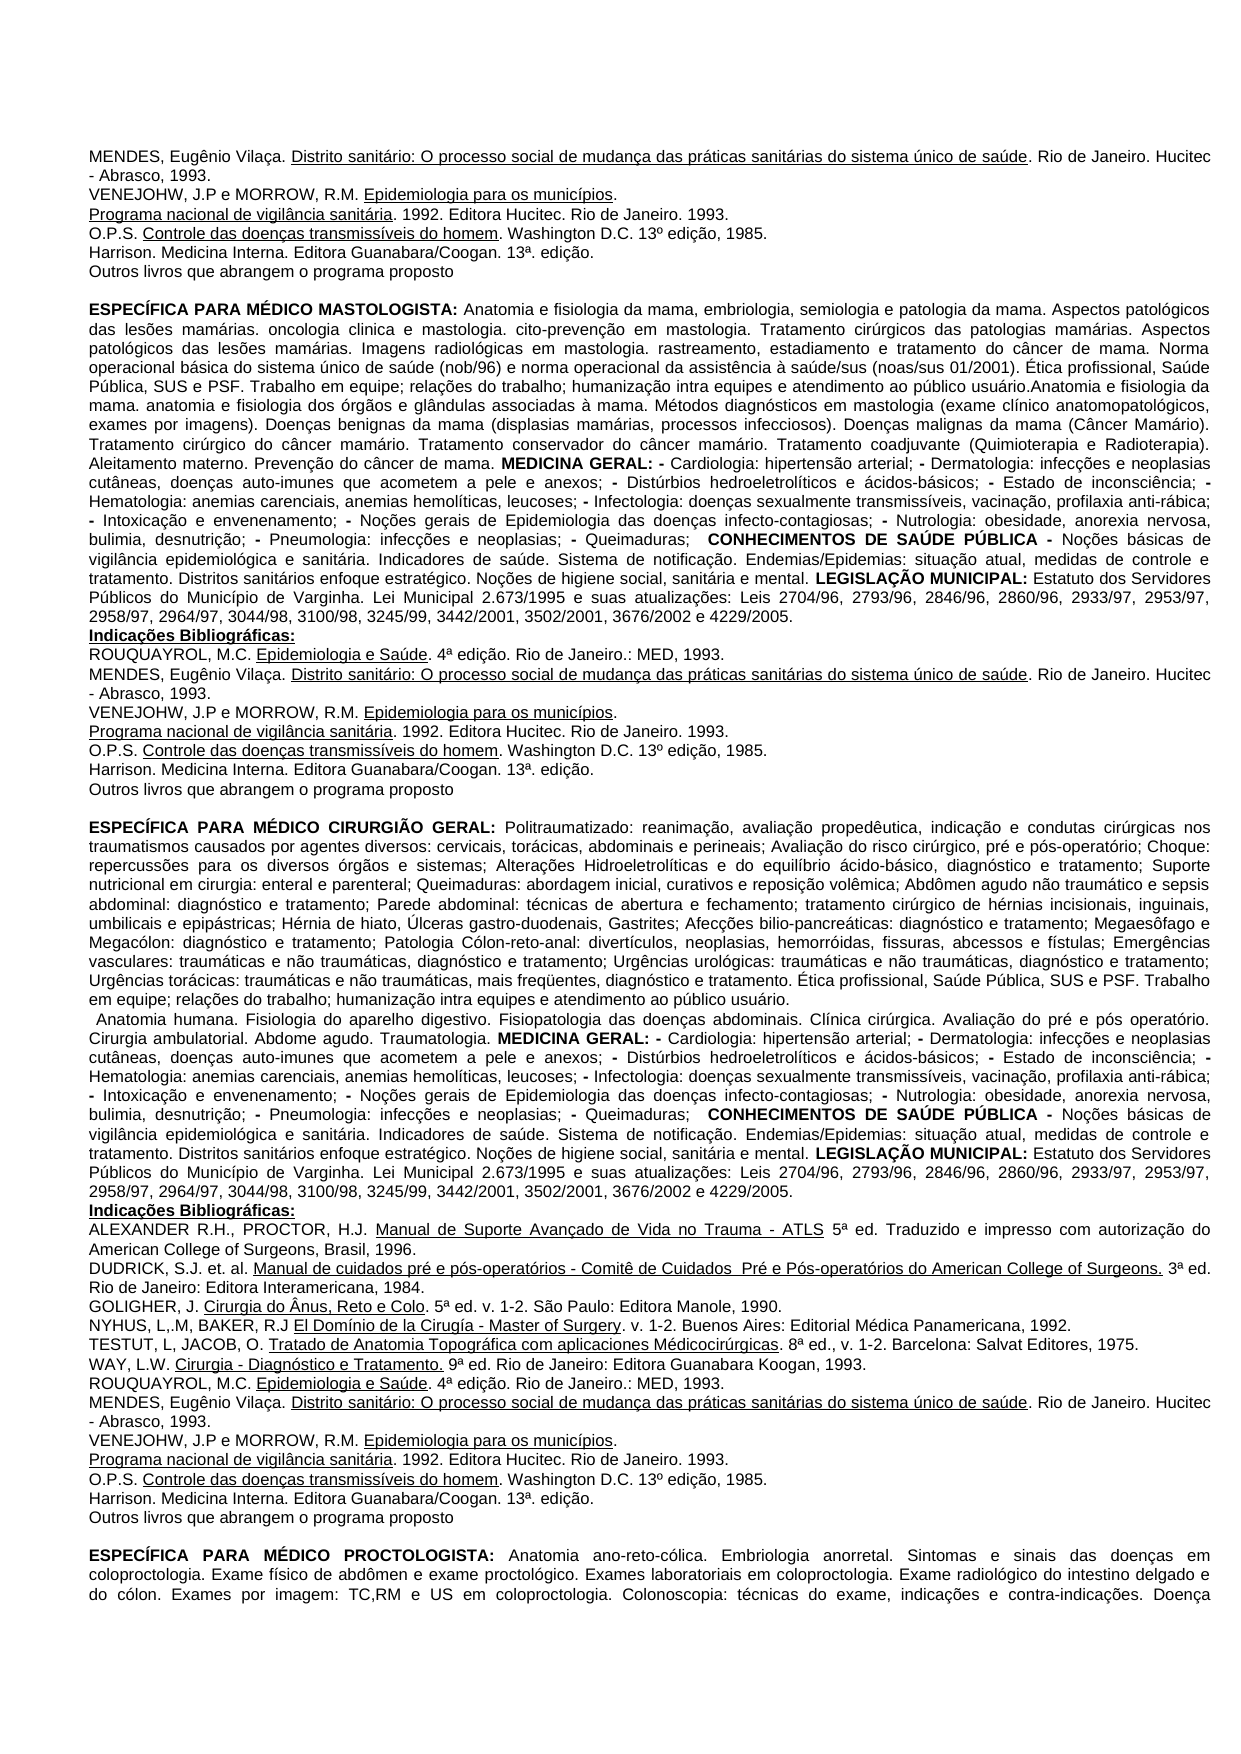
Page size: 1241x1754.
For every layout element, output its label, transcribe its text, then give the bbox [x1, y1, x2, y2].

text ESPECÍFICA PARA MÉDICO PROCTOLOGISTA: Anatomia ano-reto-cólica. Embriologia anorretal. Sintomas e sinais das doenças em coloproctologia. Exame físico de abdômen e exame proctológico. Exames laboratoriais em coloproctologia. Exame radiológico do intestino delgado e do cólon. Exames por imagem: TC,RM e US em coloproctologia. Colonoscopia: técnicas do exame, indicações e contra-indicações. Doença [89, 1546, 1211, 1603]
text VENEJOHW, J.P e MORROW, R.M. Epidemiologia para os municípios. [89, 1431, 1211, 1450]
text Outros livros que abrangem o programa proposto [89, 262, 1211, 281]
text ROUQUAYROL, M.C. Epidemiologia e Saúde. 4ª edição. Rio de Janeiro.: MED, 1993. [89, 1373, 1211, 1393]
text VENEJOHW, J.P e MORROW, R.M. Epidemiologia para os municípios. [89, 703, 1211, 722]
text MENDES, Eugênio Vilaça. Distrito sanitário: O processo social de mudança das práticas sanitárias do sistema único de saúde. Rio de Janeiro. Hucitec - Abrasco, 1993. [89, 147, 1211, 185]
text Harrison. Medicina Interna. Editora Guanabara/Coogan. 13ª. edição. [89, 1488, 1211, 1508]
text NYHUS, L,.M, BAKER, R.J El Domínio de la Cirugía - Master of Surgery. v. 1-2. Buenos Aires: Editorial Médica Panamericana, 1992. [89, 1316, 1211, 1335]
text ESPECÍFICA PARA MÉDICO MASTOLOGISTA: Anatomia e fisiologia da mama, embriologia, semiologia e patologia da mama. Aspectos patológicos das lesões mamárias. oncologia clinica e mastologia. cito-prevenção em mastologia. Tratamento cirúrgicos das patologias mamárias. Aspectos patológicos das lesões mamárias. Imagens radiológicas em mastologia. rastreamento, estadiamento e tratamento do câncer de mama. Norma operacional básica do sistema único de saúde (nob/96) e norma operacional da assistência à saúde/sus (noas/sus 01/2001). Ética profissional, Saúde Pública, SUS e PSF. Trabalho em equipe; relações do trabalho; humanização intra equipes e atendimento ao público usuário.Anatomia e fisiologia da mama. anatomia e fisiologia dos órgãos e glândulas associadas à mama. Métodos diagnósticos em mastologia (exame clínico anatomopatológicos, exames por imagens). Doenças benignas da mama (displasias mamárias, processos infecciosos). Doenças malignas da mama (Câncer Mamário). Tratamento cirúrgico do câncer mamário. Tratamento conservador do câncer mamário. Tratamento coadjuvante (Quimioterapia e Radioterapia). Aleitamento materno. Prevenção do câncer de mama. MEDICINA GERAL: - Cardiologia: hipertensão arterial; - Dermatologia: infecções e neoplasias cutâneas, doenças auto-imunes que acometem a pele e anexos; - Distúrbios hedroeletrolíticos e ácidos-básicos; - Estado de inconsciência; - Hematologia: anemias carenciais, anemias hemolíticas, leucoses; - Infectologia: doenças sexualmente transmissíveis, vacinação, profilaxia anti-rábica; - Intoxicação e envenenamento; - Noções gerais de Epidemiologia das doenças infecto-contagiosas; - Nutrologia: obesidade, anorexia nervosa, bulimia, desnutrição; - Pneumologia: infecções e neoplasias; - Queimaduras; CONHECIMENTOS DE SAÚDE PÚBLICA - Noções básicas de vigilância epidemiológica e sanitária. Indicadores de saúde. Sistema de notificação. Endemias/Epidemias: situação atual, medidas de controle e tratamento. Distritos sanitários enfoque estratégico. Noções de higiene social, sanitária e mental. LEGISLAÇÃO MUNICIPAL: Estatuto dos Servidores Públicos do Município de Varginha. Lei Municipal 2.673/1995 e suas atualizações: Leis 2704/96, 2793/96, 2846/96, 2860/96, 2933/97, 2953/97, 2958/97, 2964/97, 3044/98, 3100/98, 3245/99, 3442/2001, 3502/2001, 3676/2002 e 4229/2005. [89, 300, 1211, 626]
text Outros livros que abrangem o programa proposto [89, 1508, 1211, 1527]
text Indicações Bibliográficas: [89, 626, 1211, 645]
text TESTUT, L, JACOB, O. Tratado de Anatomia Topográfica com aplicaciones Médicocirúrgicas. 8ª ed., v. 1-2. Barcelona: Salvat Editores, 1975. [89, 1335, 1211, 1354]
text Anatomia humana. Fisiologia do aparelho digestivo. Fisiopatologia das doenças abdominais. Clínica cirúrgica. Avaliação do pré e pós operatório. Cirurgia ambulatorial. Abdome agudo. Traumatologia. MEDICINA GERAL: - Cardiologia: hipertensão arterial; - Dermatologia: infecções e neoplasias cutâneas, doenças auto-imunes que acometem a pele e anexos; - Distúrbios hedroeletrolíticos e ácidos-básicos; - Estado de inconsciência; - Hematologia: anemias carenciais, anemias hemolíticas, leucoses; - Infectologia: doenças sexualmente transmissíveis, vacinação, profilaxia anti-rábica; - Intoxicação e envenenamento; - Noções gerais de Epidemiologia das doenças infecto-contagiosas; - Nutrologia: obesidade, anorexia nervosa, bulimia, desnutrição; - Pneumologia: infecções e neoplasias; - Queimaduras; CONHECIMENTOS DE SAÚDE PÚBLICA - Noções básicas de vigilância epidemiológica e sanitária. Indicadores de saúde. Sistema de notificação. Endemias/Epidemias: situação atual, medidas de controle e tratamento. Distritos sanitários enfoque estratégico. Noções de higiene social, sanitária e mental. LEGISLAÇÃO MUNICIPAL: Estatuto dos Servidores Públicos do Município de Varginha. Lei Municipal 2.673/1995 e suas atualizações: Leis 2704/96, 2793/96, 2846/96, 2860/96, 2933/97, 2953/97, 2958/97, 2964/97, 3044/98, 3100/98, 3245/99, 3442/2001, 3502/2001, 3676/2002 e 4229/2005. [89, 1009, 1211, 1201]
text O.P.S. Controle das doenças transmissíveis do homem. Washington D.C. 13º edição, 1985. [89, 741, 1211, 760]
text VENEJOHW, J.P e MORROW, R.M. Epidemiologia para os municípios. [89, 185, 1211, 204]
text O.P.S. Controle das doenças transmissíveis do homem. Washington D.C. 13º edição, 1985. [89, 1469, 1211, 1488]
text Harrison. Medicina Interna. Editora Guanabara/Coogan. 13ª. edição. [89, 243, 1211, 262]
text Programa nacional de vigilância sanitária. 1992. Editora Hucitec. Rio de Janeiro. 1993. [89, 204, 1211, 223]
text GOLIGHER, J. Cirurgia do Ânus, Reto e Colo. 5ª ed. v. 1-2. São Paulo: Editora Manole, 1990. [89, 1297, 1211, 1316]
text ALEXANDER R.H., PROCTOR, H.J. Manual de Suporte Avançado de Vida no Trauma - ATLS 5ª ed. Traduzido e impresso com autorização do American College of Surgeons, Brasil, 1996. [89, 1220, 1211, 1258]
text Outros livros que abrangem o programa proposto [89, 779, 1211, 798]
text ROUQUAYROL, M.C. Epidemiologia e Saúde. 4ª edição. Rio de Janeiro.: MED, 1993. [89, 645, 1211, 664]
text Indicações Bibliográficas: [89, 1201, 1211, 1220]
text Programa nacional de vigilância sanitária. 1992. Editora Hucitec. Rio de Janeiro. 1993. [89, 722, 1211, 741]
text ESPECÍFICA PARA MÉDICO CIRURGIÃO GERAL: Politraumatizado: reanimação, avaliação propedêutica, indicação e condutas cirúrgicas nos traumatismos causados por agentes diversos: cervicais, torácicas, abdominais e perineais; Avaliação do risco cirúrgico, pré e pós-operatório; Choque: repercussões para os diversos órgãos e sistemas; Alterações Hidroeletrolíticas e do equilíbrio ácido-básico, diagnóstico e tratamento; Suporte nutricional em cirurgia: enteral e parenteral; Queimaduras: abordagem inicial, curativos e reposição volêmica; Abdômen agudo não traumático e sepsis abdominal: diagnóstico e tratamento; Parede abdominal: técnicas de abertura e fechamento; tratamento cirúrgico de hérnias incisionais, inguinais, umbilicais e epipástricas; Hérnia de hiato, Úlceras gastro-duodenais, Gastrites; Afecções bilio-pancreáticas: diagnóstico e tratamento; Megaesôfago e Megacólon: diagnóstico e tratamento; Patologia Cólon-reto-anal: divertículos, neoplasias, hemorróidas, fissuras, abcessos e fístulas; Emergências vasculares: traumáticas e não traumáticas, diagnóstico e tratamento; Urgências urológicas: traumáticas e não traumáticas, diagnóstico e tratamento; Urgências torácicas: traumáticas e não traumáticas, mais freqüentes, diagnóstico e tratamento. Ética profissional, Saúde Pública, SUS e PSF. Trabalho em equipe; relações do trabalho; humanização intra equipes e atendimento ao público usuário. [89, 818, 1211, 1009]
text Harrison. Medicina Interna. Editora Guanabara/Coogan. 13ª. edição. [89, 760, 1211, 779]
text WAY, L.W. Cirurgia - Diagnóstico e Tratamento. 9ª ed. Rio de Janeiro: Editora Guanabara Koogan, 1993. [89, 1354, 1211, 1373]
text MENDES, Eugênio Vilaça. Distrito sanitário: O processo social de mudança das práticas sanitárias do sistema único de saúde. Rio de Janeiro. Hucitec - Abrasco, 1993. [89, 664, 1211, 703]
text O.P.S. Controle das doenças transmissíveis do homem. Washington D.C. 13º edição, 1985. [89, 223, 1211, 243]
text DUDRICK, S.J. et. al. Manual de cuidados pré e pós-operatórios - Comitê de Cuidados Pré e Pós-operatórios do American College of Surgeons. 3ª ed. Rio de Janeiro: Editora Interamericana, 1984. [89, 1258, 1211, 1297]
text Programa nacional de vigilância sanitária. 1992. Editora Hucitec. Rio de Janeiro. 1993. [89, 1450, 1211, 1469]
text MENDES, Eugênio Vilaça. Distrito sanitário: O processo social de mudança das práticas sanitárias do sistema único de saúde. Rio de Janeiro. Hucitec - Abrasco, 1993. [89, 1393, 1211, 1431]
